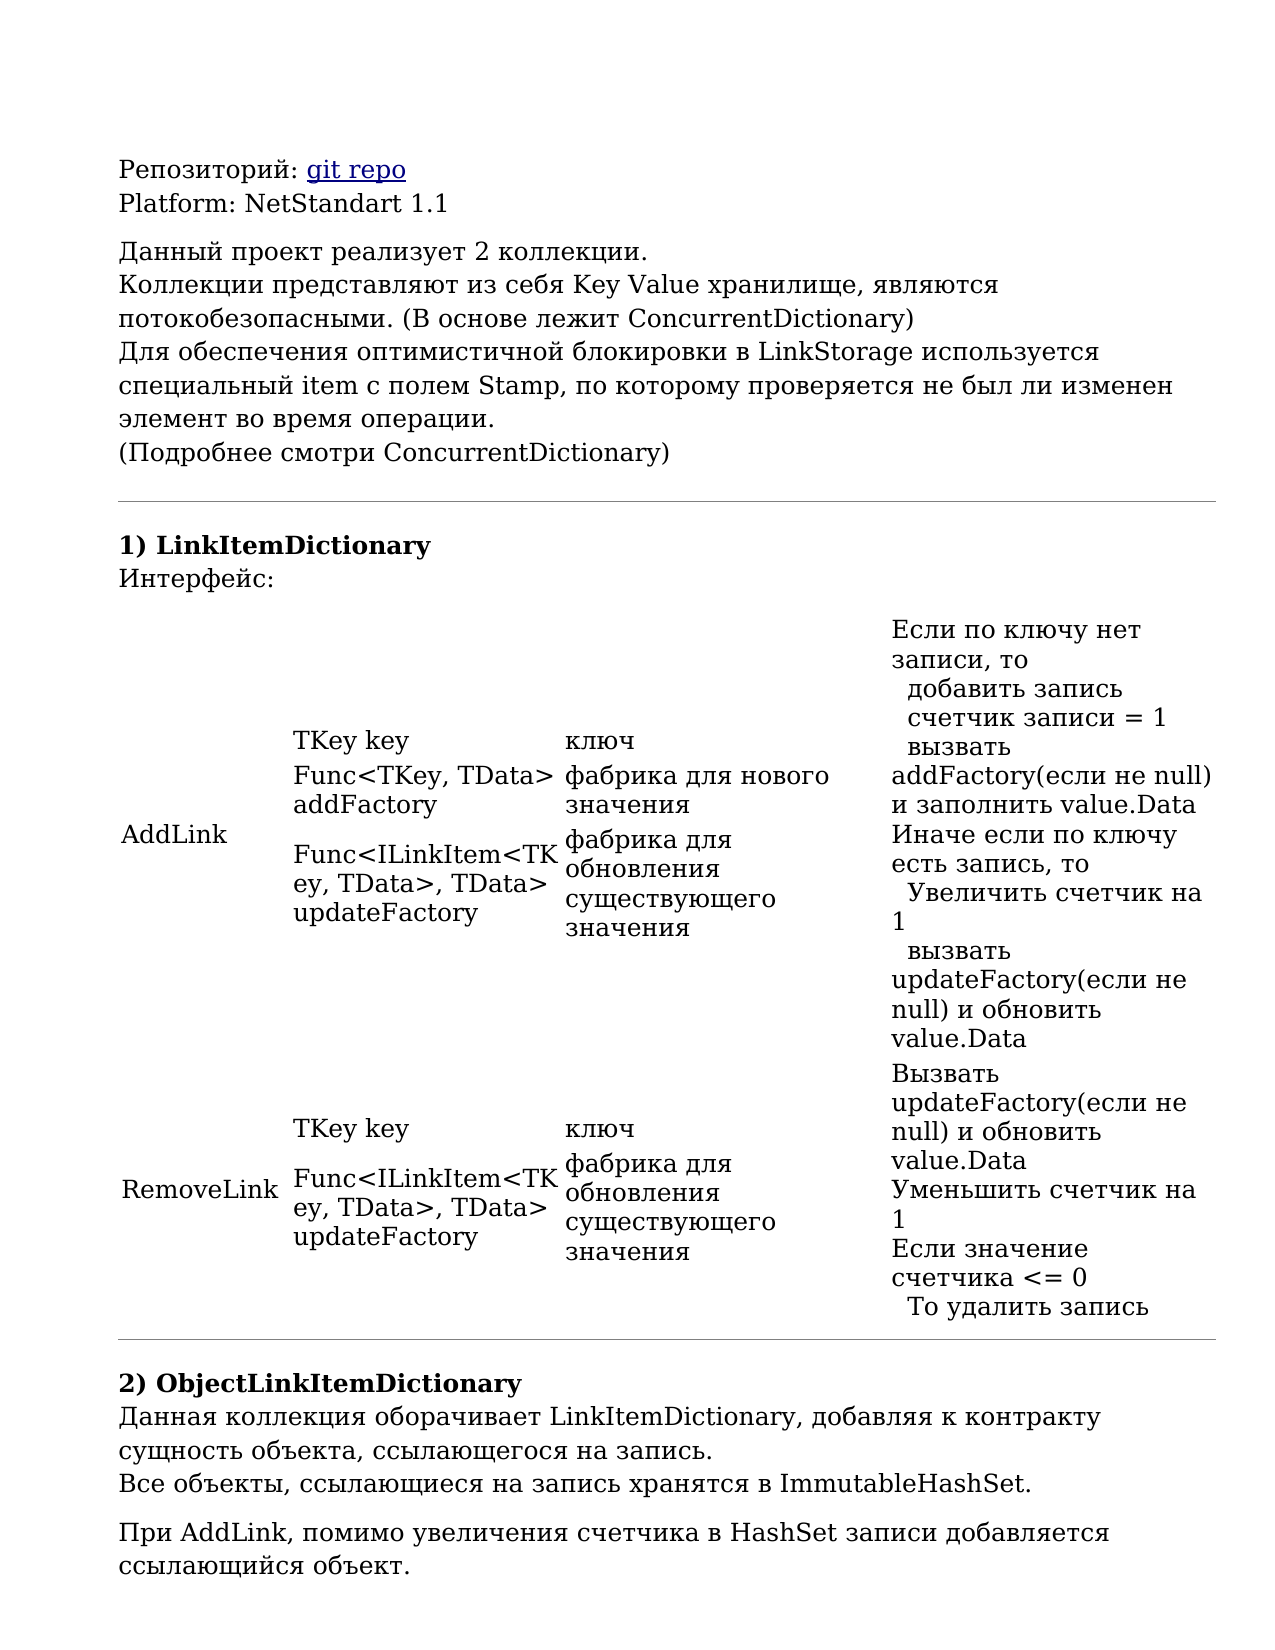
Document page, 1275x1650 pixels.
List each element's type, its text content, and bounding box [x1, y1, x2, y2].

text Репозиторий: git repo Platform: NetStandart 1.1 [118, 155, 1216, 218]
table_cell фабрика для нового значения [562, 759, 885, 823]
table_cell Func<ILinkItem<TKey, TData>, TData> updateFactory [290, 1146, 562, 1269]
table_header TKey key [290, 724, 562, 758]
table_header ключ [562, 724, 885, 758]
table_header ключ [562, 1111, 885, 1146]
table_cell фабрика для обновления существующего значения [562, 823, 885, 945]
table_cell Func<ILinkItem<TKey, TData>, TData> updateFactory [290, 823, 562, 945]
table_header TKey key [290, 1111, 562, 1146]
table_cell RemoveLink [118, 1056, 287, 1324]
table_cell Вызвать updateFactory(если не null) и обновить value.Data Уменьшить счетчик на 1 Если значение счетчика <= 0 То удалить запись [888, 1056, 1216, 1324]
table_header Если по ключу нет записи, то добавить запись счетчик записи = 1 вызвать addFactory(если не null) и заполнить value.Data Иначе если по ключу есть запись, то Увеличить счетчик на 1 вызвать updateFactory(если не null) и обновить value.Data [888, 613, 1216, 1056]
text При AddLink, помимо увеличения счетчика в HashSet записи добавляется ссылающийся объект. [118, 1518, 1216, 1581]
text 1) LinkItemDictionary Интерфейс: [118, 531, 1216, 594]
text Данный проект реализует 2 коллекции. Коллекции представляют из себя Key Value хранилище, являются потокобезопасными. (В основе лежит ConcurrentDictionary) Для обеспечения оптимистичной блокировки в LinkStorage используется специальный item с полем Stamp, по которому проверяется не был ли изменен элемент во время операции. (Подробнее смотри ConcurrentDictionary) [118, 237, 1216, 467]
table_header [287, 613, 888, 1056]
table_header AddLink [118, 613, 287, 1056]
table_cell фабрика для обновления существующего значения [562, 1146, 885, 1269]
table_cell Func<TKey, TData> addFactory [290, 759, 562, 823]
text 2) ObjectLinkItemDictionary Данная коллекция оборачивает LinkItemDictionary, добавляя к контракту сущность объекта, ссылающегося на запись. Все объекты, ссылающиеся на запись хранятся в ImmutableHashSet. [118, 1369, 1216, 1499]
table_cell [287, 1056, 888, 1324]
